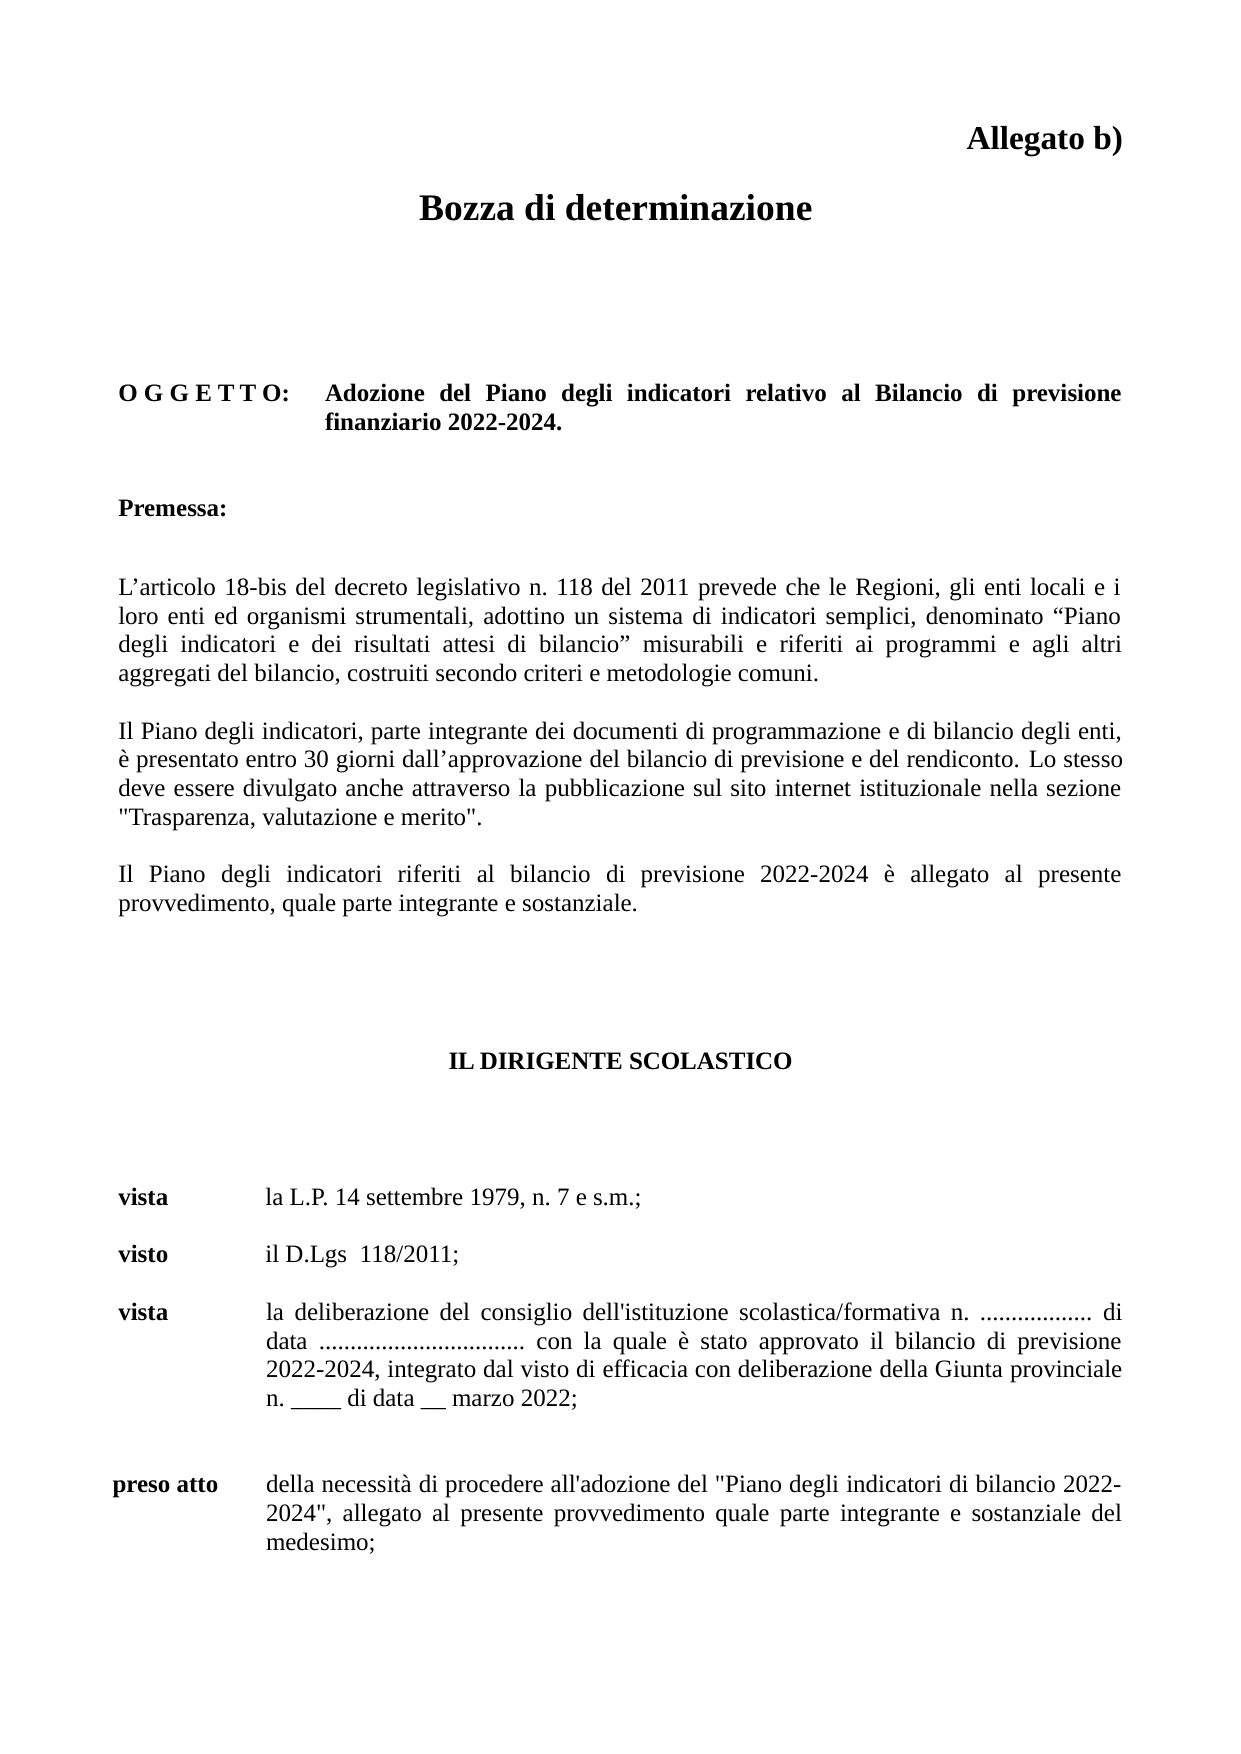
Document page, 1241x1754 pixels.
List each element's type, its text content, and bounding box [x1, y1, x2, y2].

text vista la deliberazione del consiglio dell'istituzione scolastica/formativa n. .................. di data ................................. con la quale è stato approvato il bilancio di previsione 2022-2024, integrato dal visto di efficacia con deliberazione della Giunta provinciale n. ____ di data __ marzo 2022; [118, 1297, 1123, 1412]
text preso atto della necessità di procedere all'adozione del "Piano degli indicatori di bilancio 2022-2024", allegato al presente provvedimento quale parte integrante e sostanziale del medesimo; [112, 1469, 1123, 1556]
text Il Piano degli indicatori, parte integrante dei documenti di programmazione e di bilancio degli enti, è presentato entro 30 giorni dall’approvazione del bilancio di previsione e del rendiconto. Lo stesso deve essere divulgato anche attraverso la pubblicazione sul sito internet istituzionale nella sezione "Trasparenza, valutazione e merito". [118, 716, 1123, 831]
text Bozza di determinazione [118, 185, 1123, 228]
text O G G E T T O: Adozione del Piano degli indicatori relativo al Bilancio di previsione finanziario 2022-2024. [118, 378, 1123, 436]
text visto il D.Lgs 118/2011; [118, 1239, 1123, 1268]
text L’articolo 18-bis del decreto legislativo n. 118 del 2011 prevede che le Regioni, gli enti locali e i loro enti ed organismi strumentali, adottino un sistema di indicatori semplici, denominato “Piano degli indicatori e dei risultati attesi di bilancio” misurabili e riferiti ai programmi e agli altri aggregati del bilancio, costruiti secondo criteri e metodologie comuni. [118, 572, 1123, 687]
text Premessa: [118, 493, 1123, 522]
text Allegato b) [118, 118, 1123, 156]
text IL DIRIGENTE SCOLASTICO [118, 1046, 1123, 1074]
text vista la L.P. 14 settembre 1979, n. 7 e s.m.; [118, 1182, 1123, 1211]
text Il Piano degli indicatori riferiti al bilancio di previsione 2022-2024 è allegato al presente provvedimento, quale parte integrante e sostanziale. [118, 859, 1123, 917]
